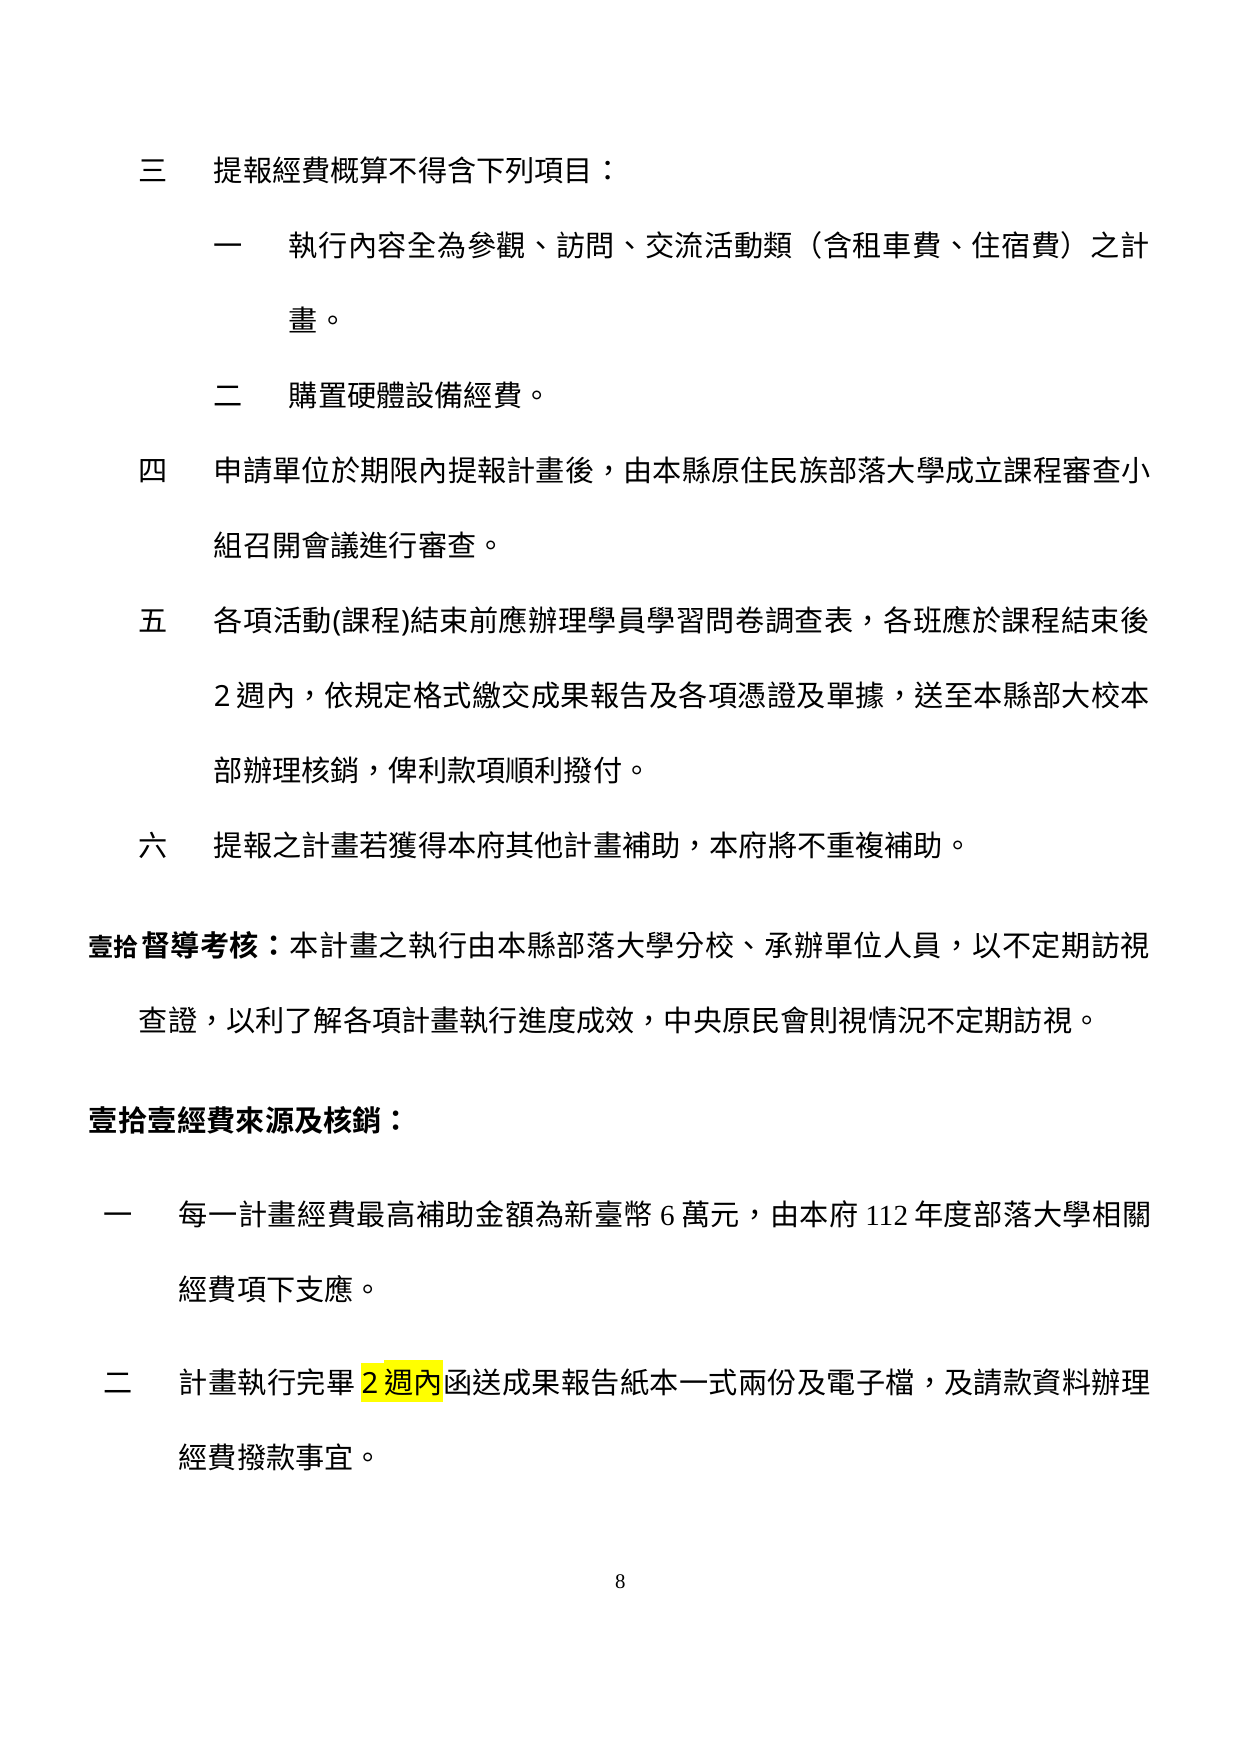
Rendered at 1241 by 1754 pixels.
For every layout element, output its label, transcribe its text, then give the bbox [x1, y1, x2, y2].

list 購置硬體設備經費。 [214, 356, 1152, 431]
list 督導考核：本計畫之執行由本縣部落大學分校、承辦單位人員，以不定期訪視查證，以利了解各項計畫執行進度成效，中央原民會則視情況不定期訪視。 [89, 906, 1152, 1056]
list 提報經費概算不得含下列項目： [139, 131, 1152, 206]
list 經費來源及核銷： [89, 1081, 1152, 1156]
list 提報之計畫若獲得本府其他計畫補助，本府將不重複補助。 [139, 806, 1152, 881]
list 各項活動(課程)結束前應辦理學員學習問卷調查表，各班應於課程結束後2週內，依規定格式繳交成果報告及各項憑證及單據，送至本縣部大校本部辦理核銷，俾利款項順利撥付。 [139, 581, 1152, 806]
list 執行內容全為參觀、訪問、交流活動類（含租車費、住宿費）之計畫。 [214, 206, 1152, 356]
list 每一計畫經費最高補助金額為新臺幣6萬元，由本府112年度部落大學相關經費項下支應。 [103, 1175, 1152, 1325]
list 申請單位於期限內提報計畫後，由本縣原住民族部落大學成立課程審查小組召開會議進行審查。 [139, 431, 1152, 581]
list 計畫執行完畢2週內函送成果報告紙本一式兩份及電子檔，及請款資料辦理經費撥款事宜。 [103, 1343, 1152, 1493]
